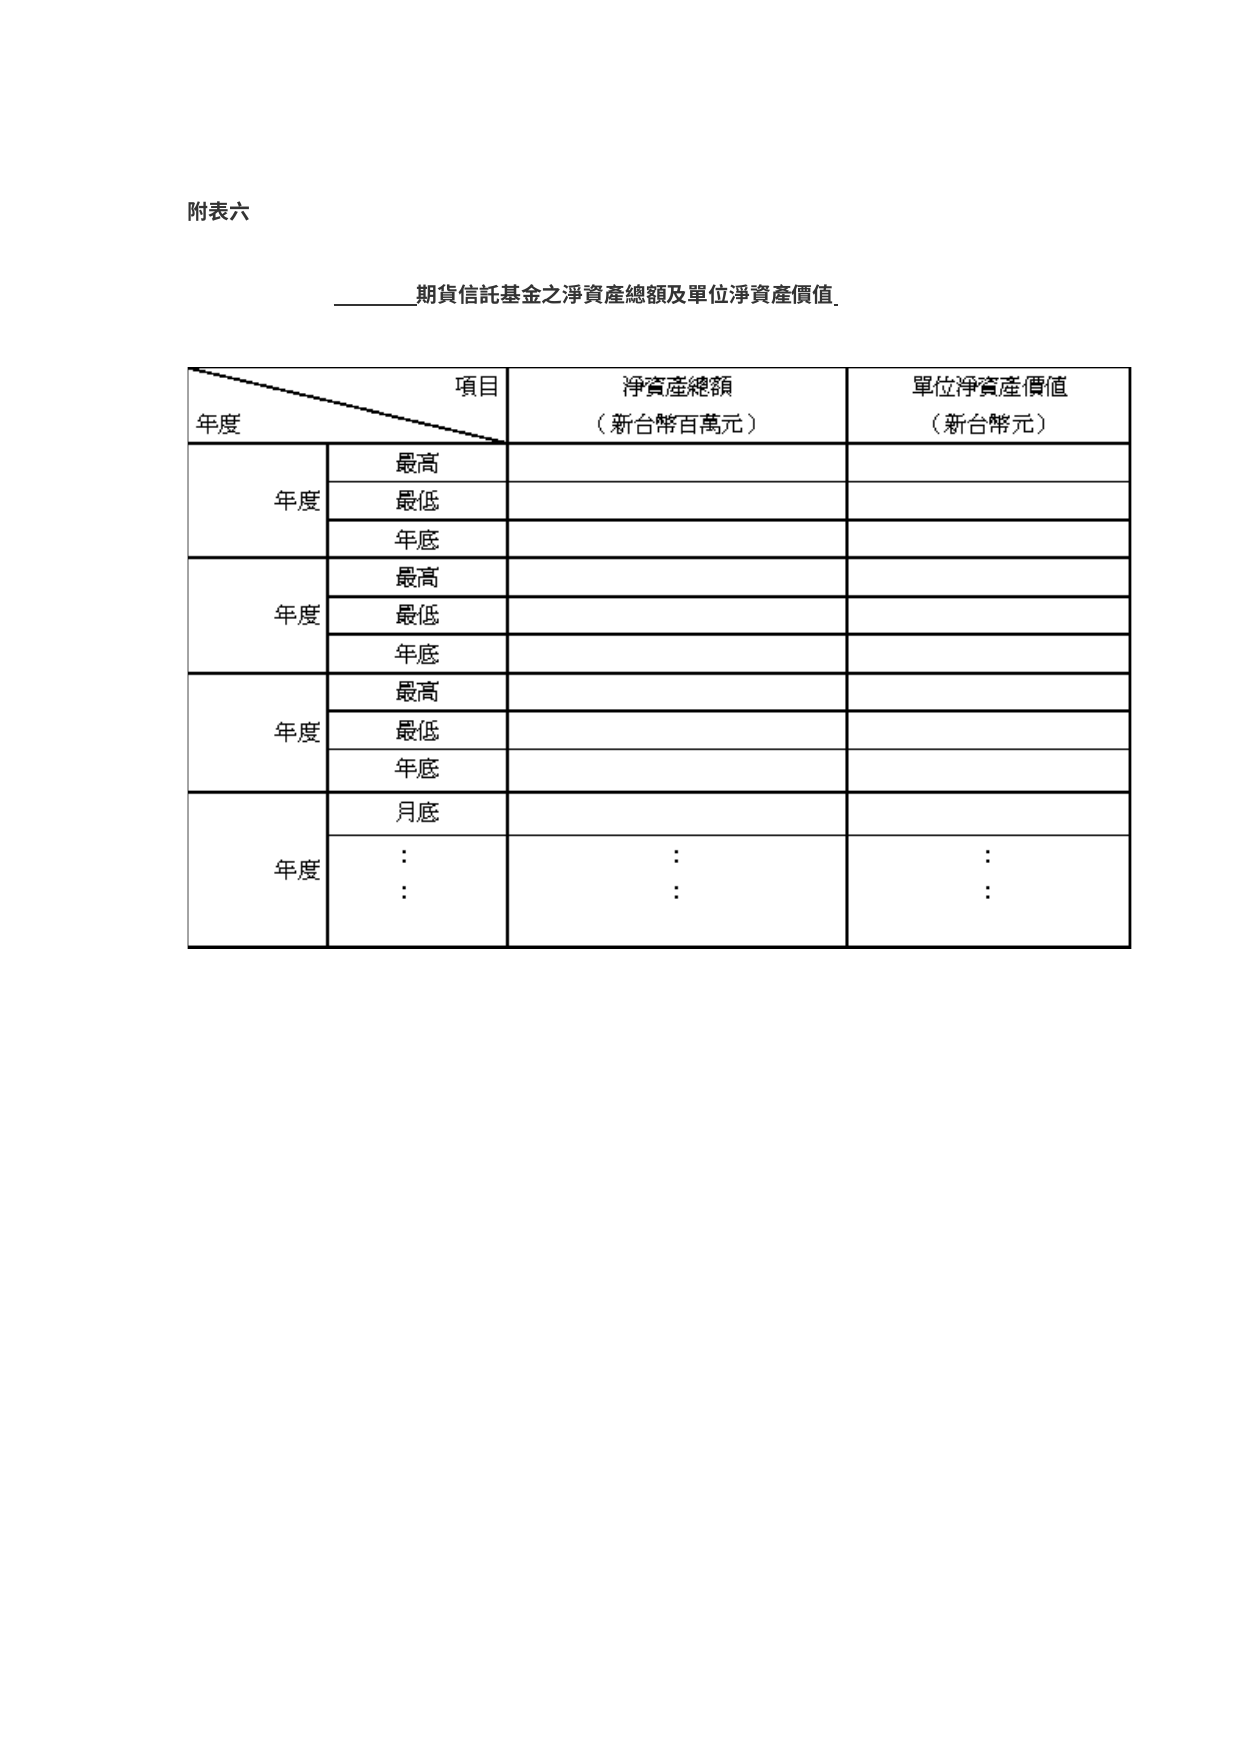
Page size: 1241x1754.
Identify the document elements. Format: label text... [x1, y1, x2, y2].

text 附表六 [187, 169, 1053, 231]
text 期貨信託基金之淨資產總額及單位淨資產價值 [187, 252, 1053, 314]
